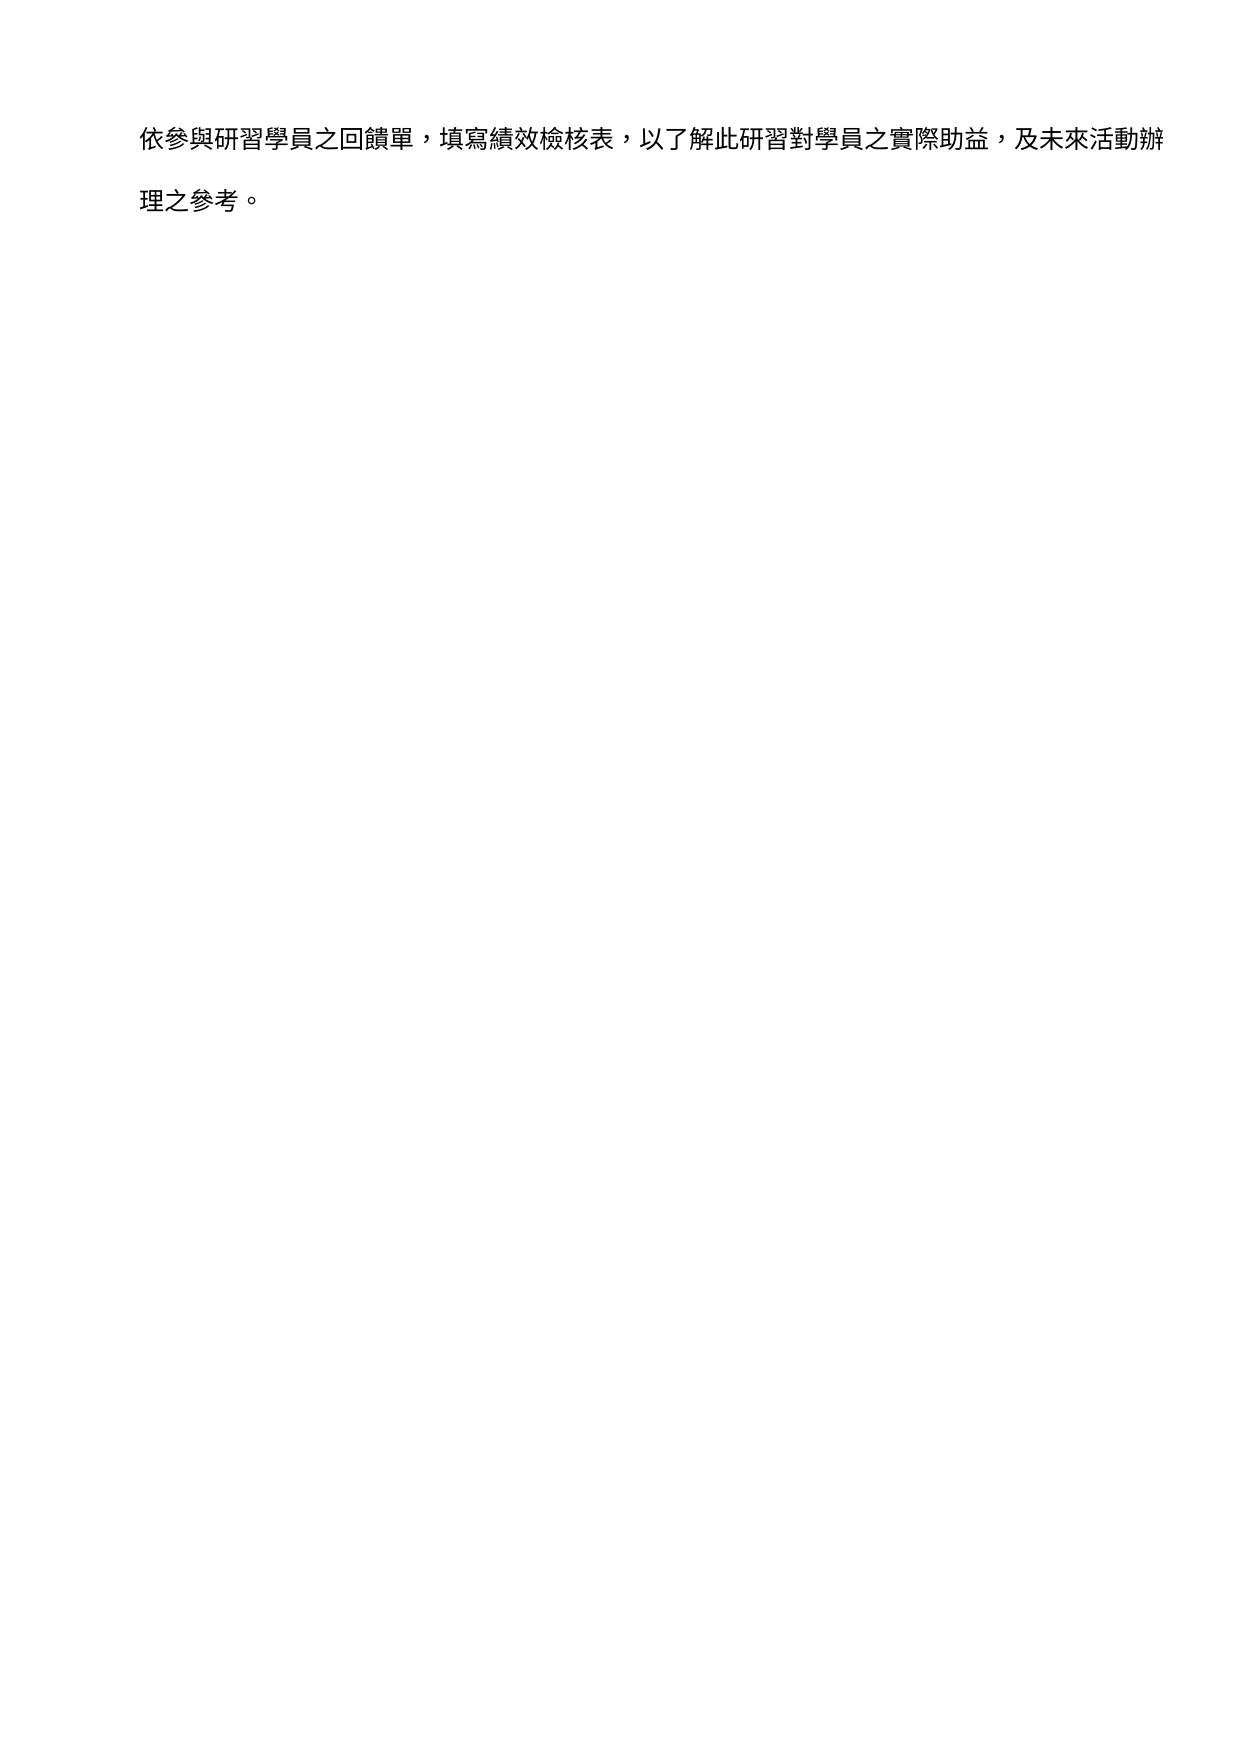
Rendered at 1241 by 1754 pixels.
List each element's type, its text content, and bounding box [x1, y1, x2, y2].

text 依參與研習學員之回饋單，填寫績效檢核表，以了解此研習對學員之實際助益，及未來活動辦理之參考。 [139, 96, 1165, 221]
